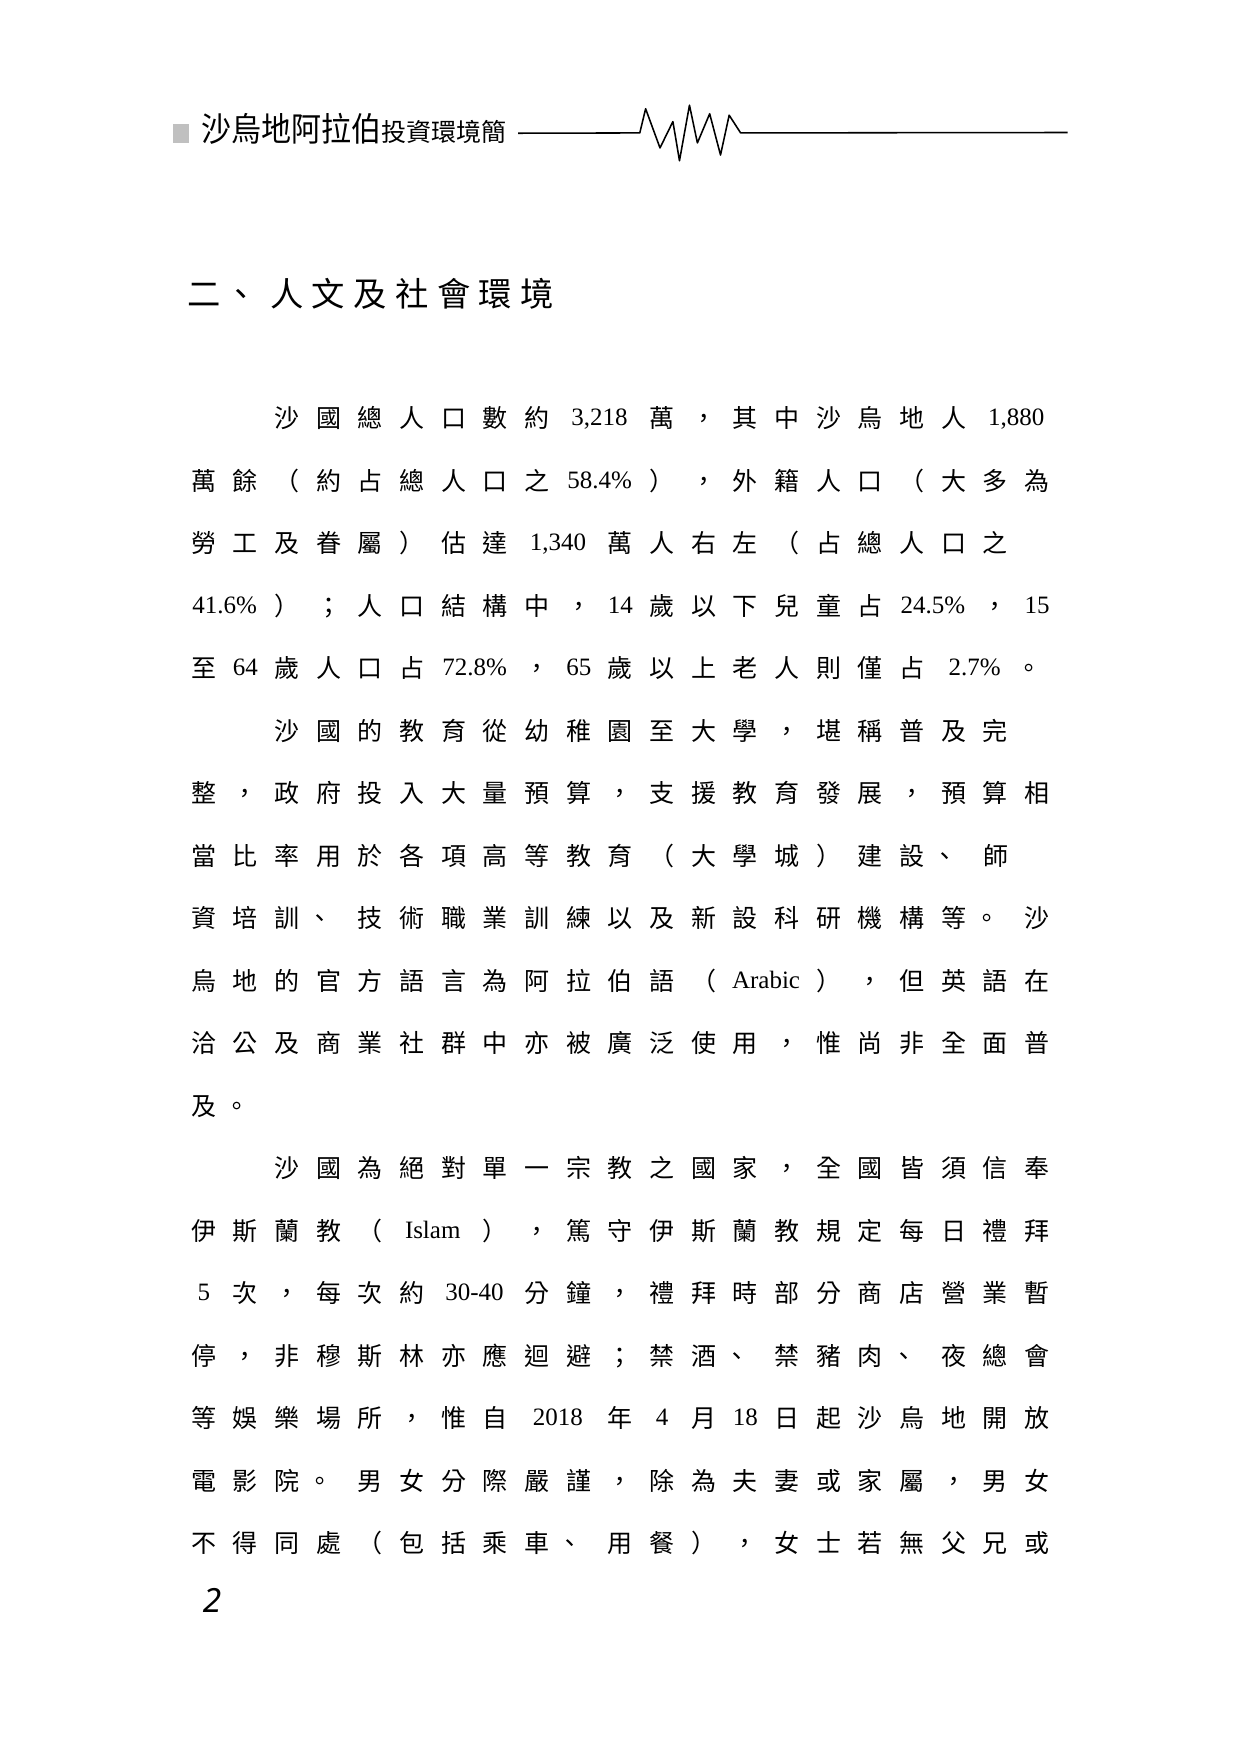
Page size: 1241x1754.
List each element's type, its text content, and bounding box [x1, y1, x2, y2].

text 沙國總人口數約3,218萬，其中沙烏地人1,880萬餘（約占總人口之58.4%），外籍人口（大多為勞工及眷屬）估達1,340萬人右左（占總人口之41.6%）；人口結構中，14歲以下兒童占24.5%，15至64歲人口占72.8%，65歲以上老人則僅占2.7%。 [183, 375, 1058, 688]
text 二、人文及社會環境 [183, 250, 1058, 313]
text 沙國為絕對單一宗教之國家，全國皆須信奉伊斯蘭教（Islam），篤守伊斯蘭教規定每日禮拜5次，每次約30-40分鐘，禮拜時部分商店營業暫停，非穆斯林亦應迴避；禁酒、禁豬肉、夜總會等娛樂場所，惟自2018年4月18日起沙烏地開放電影院。男女分際嚴謹，除為夫妻或家屬，男女不得同處（包括乘車、用餐），女士若無父兄或 [183, 1125, 1058, 1563]
text 沙國的教育從幼稚園至大學，堪稱普及完整，政府投入大量預算，支援教育發展，預算相當比率用於各項高等教育（大學城）建設、師資培訓、技術職業訓練以及新設科研機構等。沙烏地的官方語言為阿拉伯語（Arabic），但英語在洽公及商業社群中亦被廣泛使用，惟尚非全面普及。 [183, 688, 1058, 1125]
